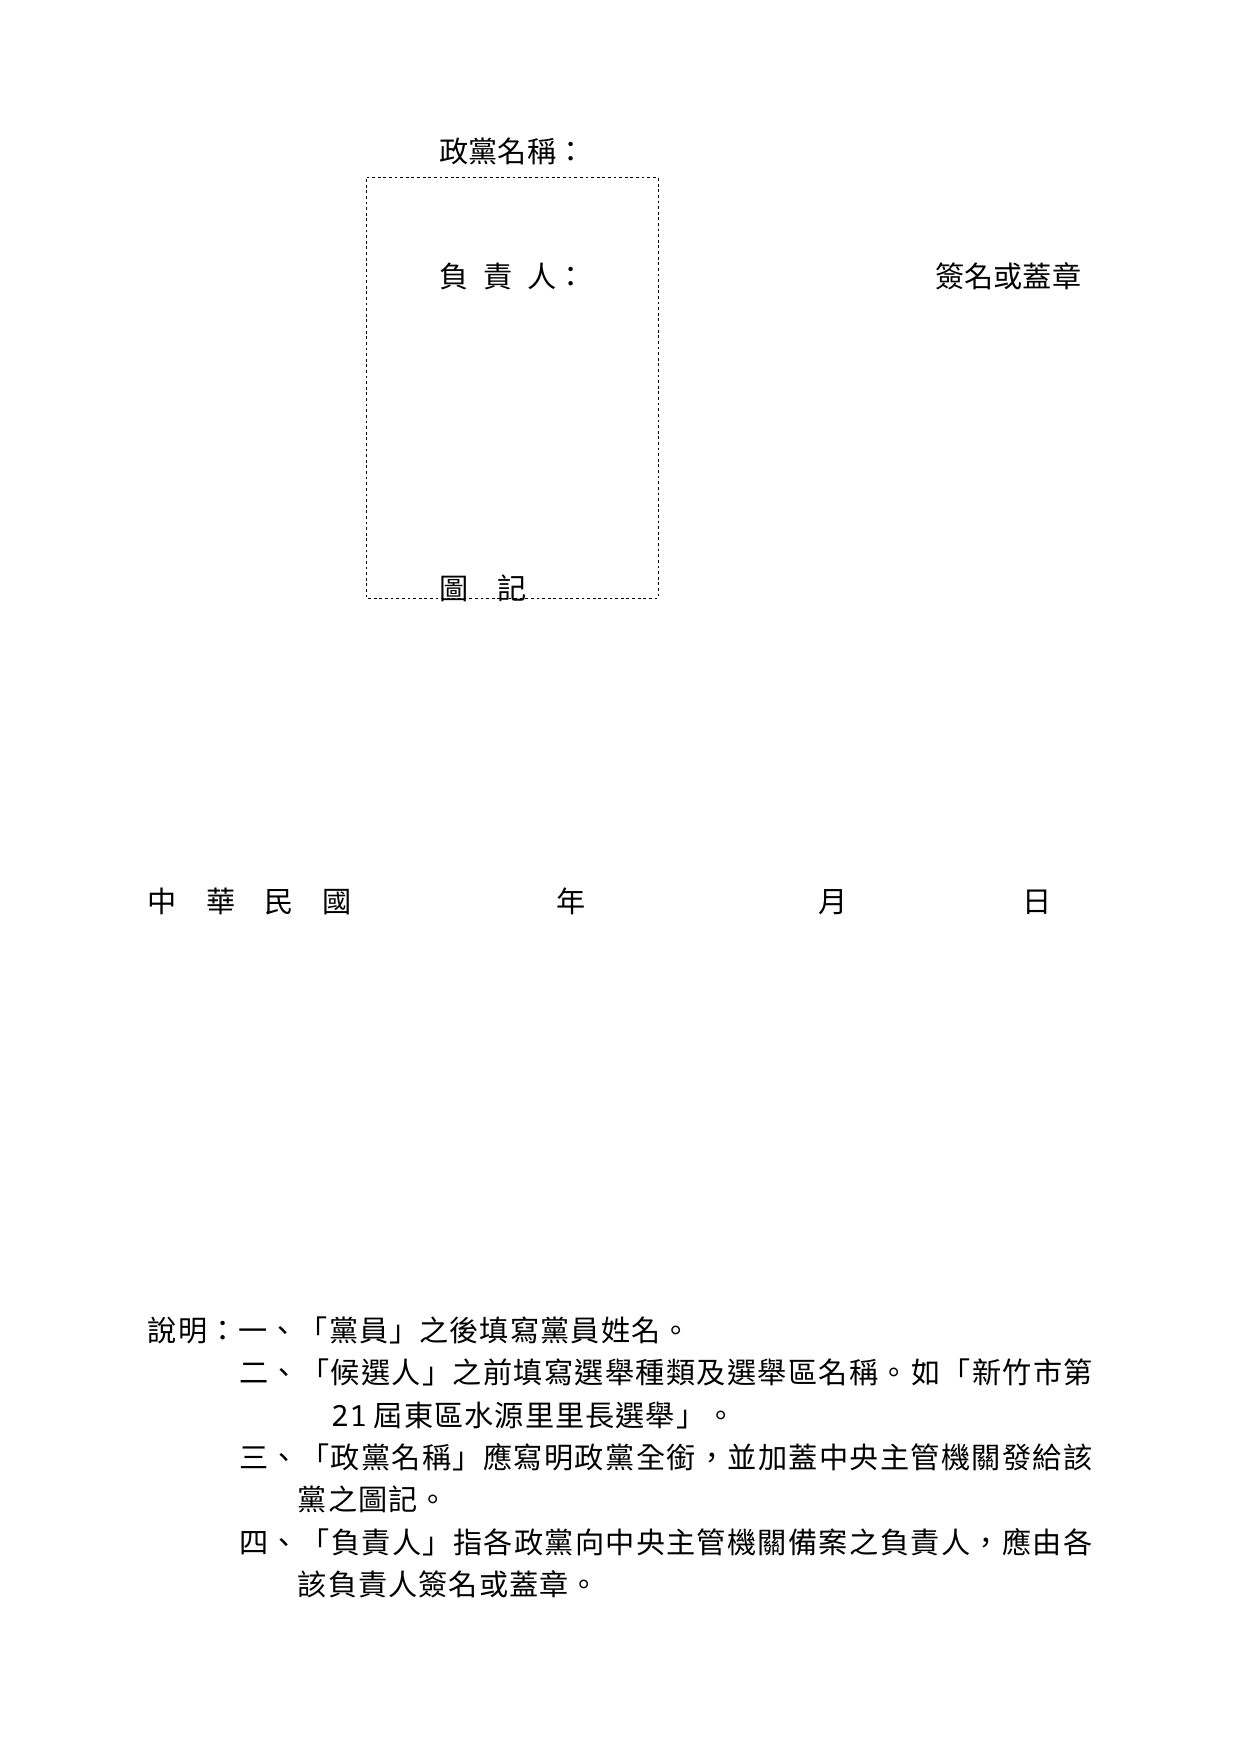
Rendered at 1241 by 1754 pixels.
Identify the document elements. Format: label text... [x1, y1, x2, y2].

text 中 華 民 國 年 月 日 [148, 858, 1092, 920]
text 四、「負責人」指各政黨向中央主管機關備案之負責人，應由各該負責人簽名或蓋章。 [148, 1519, 1092, 1604]
text 圖 記 [148, 545, 1092, 608]
text 政黨名稱： [148, 108, 1092, 170]
text 三、「政黨名稱」應寫明政黨全銜，並加蓋中央主管機關發給該黨之圖記。 [148, 1434, 1092, 1519]
text 二、「候選人」之前填寫選舉種類及選舉區名稱。如「新竹市第21屆東區水源里里長選舉」。 [148, 1350, 1092, 1434]
text 說明：一、「黨員」之後填寫黨員姓名。 [148, 1308, 1092, 1350]
text 負 責 人： 簽名或蓋章 [148, 233, 1092, 295]
